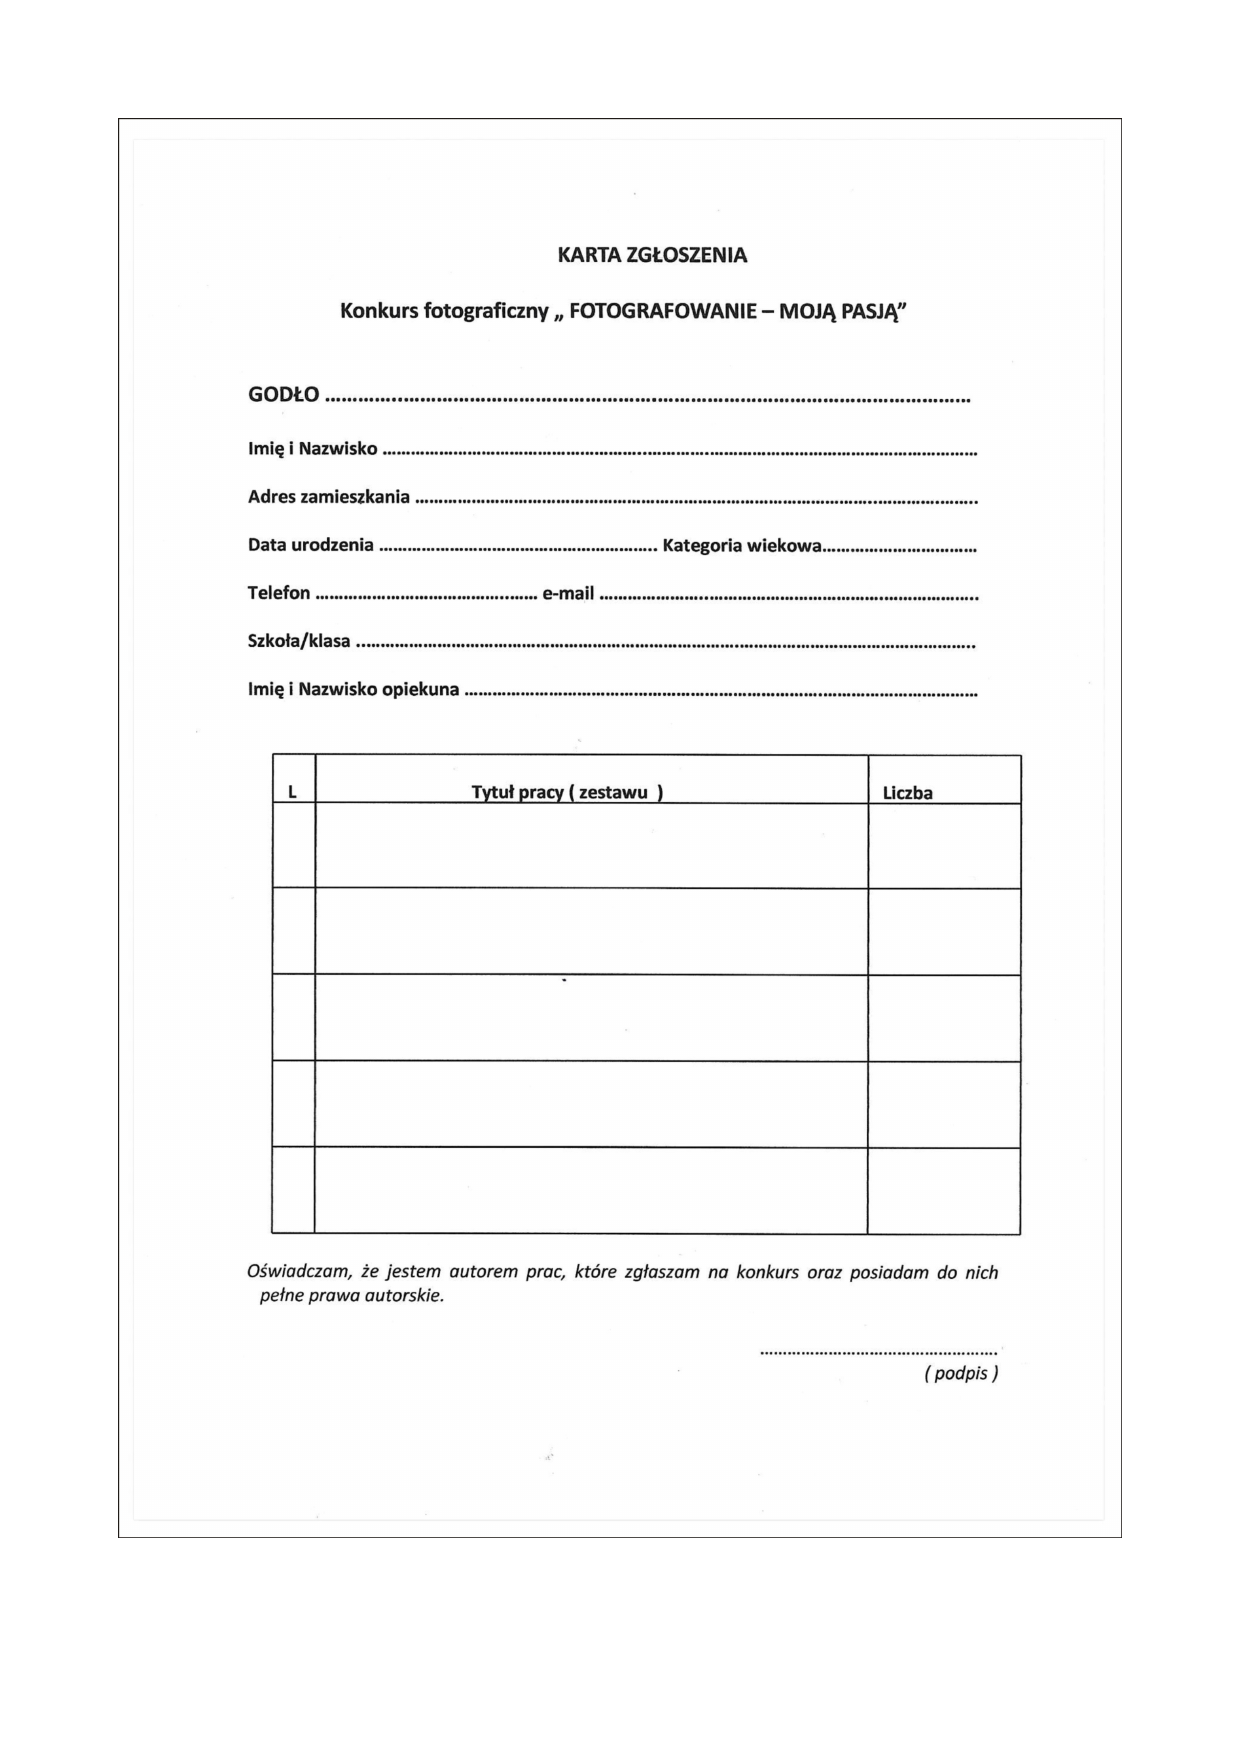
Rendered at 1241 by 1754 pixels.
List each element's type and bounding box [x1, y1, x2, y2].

picture [118, 118, 1122, 1538]
